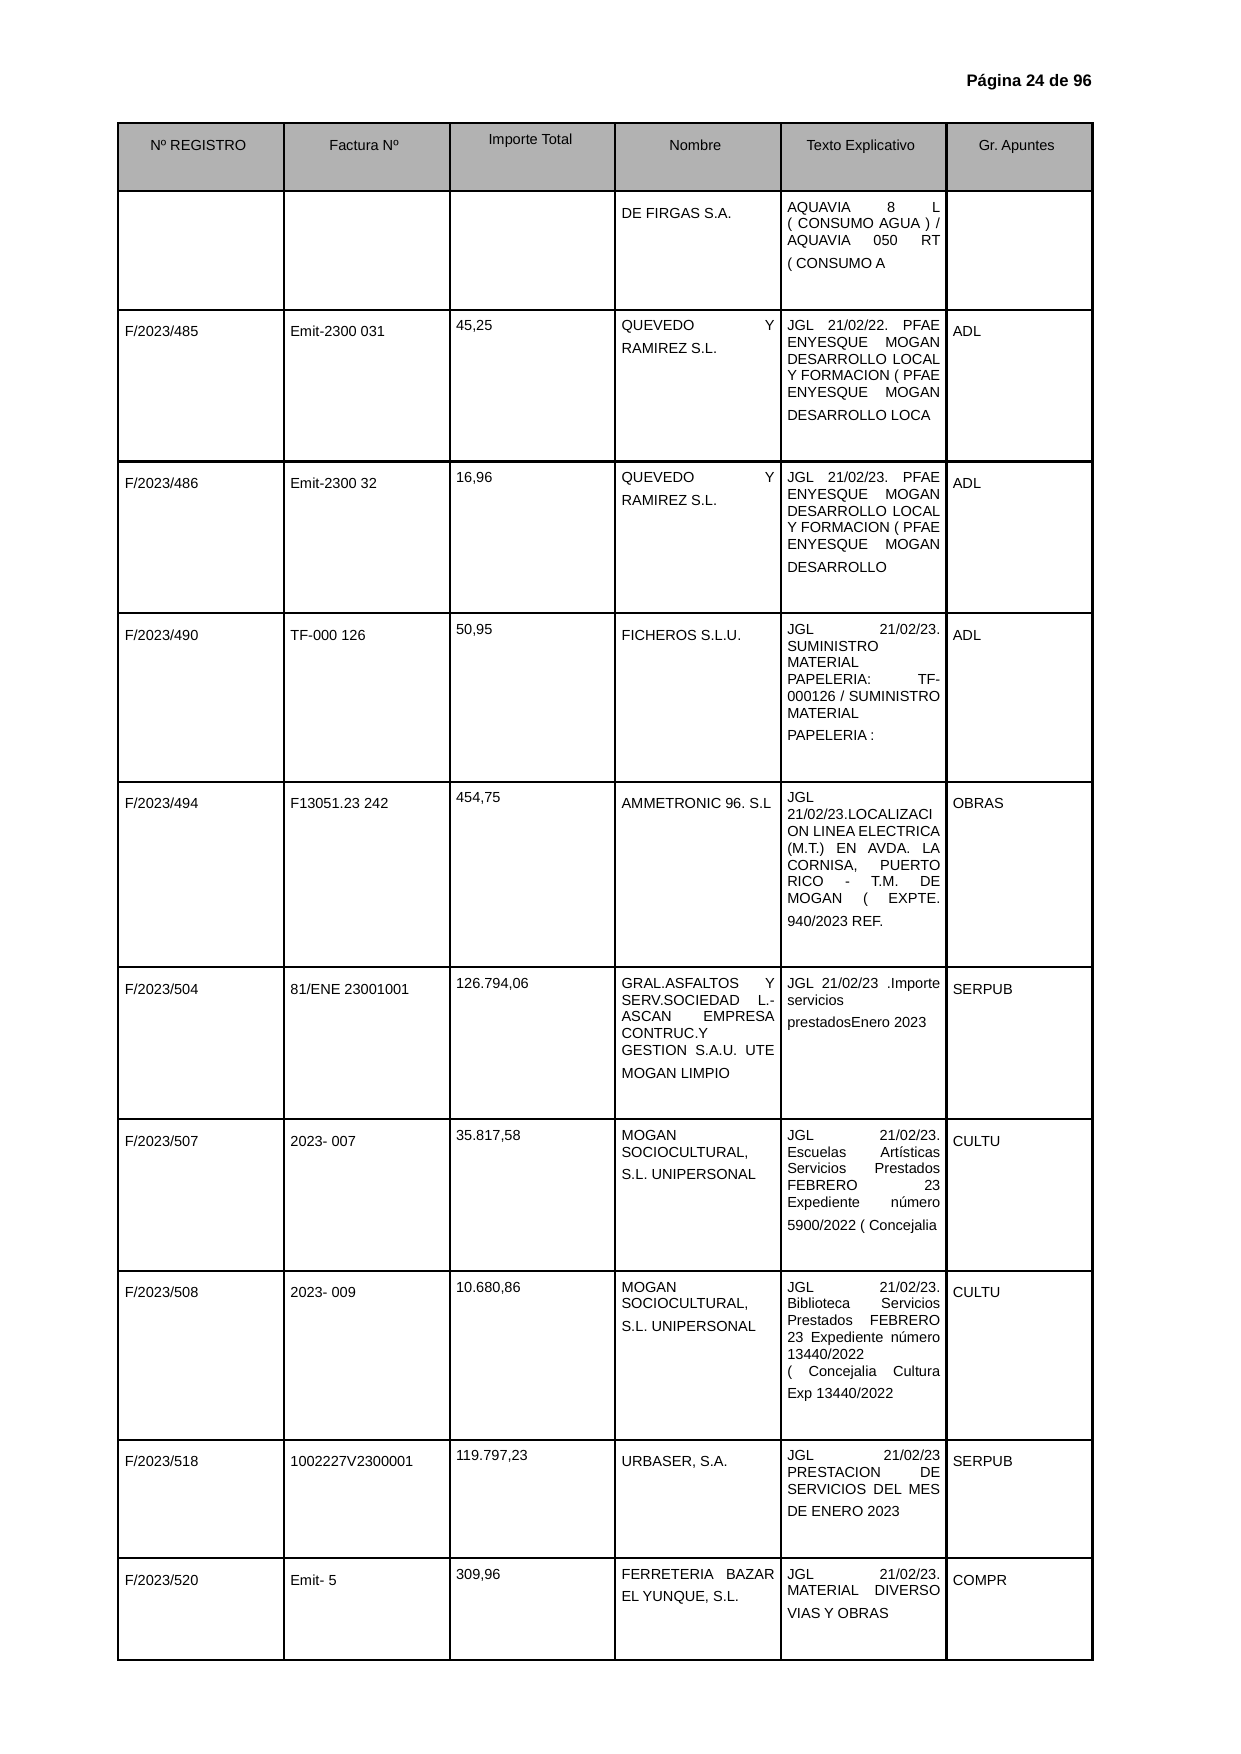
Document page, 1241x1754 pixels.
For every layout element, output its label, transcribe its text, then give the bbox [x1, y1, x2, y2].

table_cell SERPUB [948, 968, 1091, 1118]
table_cell 45,25 [451, 311, 614, 460]
table_cell TF-000 126 [285, 614, 449, 781]
table_cell FICHEROS S.L.U. [616, 614, 780, 781]
table_cell JGL 21/02/23.LOCALIZACION LINEA ELECTRICA (M.T.) EN AVDA. LA CORNISA, PUERTO RICO - T.M. DE MOGAN ( EXPTE. 940/2023 REF. [782, 783, 945, 966]
table_cell FERRETERIA BAZAR EL YUNQUE, S.L. [616, 1559, 780, 1658]
table_cell 454,75 [451, 783, 614, 966]
table_header Factura Nº [285, 124, 449, 190]
table_cell Emit-2300 031 [285, 311, 449, 460]
table_header Nombre [616, 124, 780, 190]
table_cell F/2023/504 [119, 968, 283, 1118]
table_header Nº REGISTRO [119, 124, 283, 190]
table_cell DE FIRGAS S.A. [616, 192, 780, 308]
table_header Importe Total [451, 124, 614, 190]
table_cell F/2023/520 [119, 1559, 283, 1658]
table_cell JGL 21/02/23. MATERIAL DIVERSO VIAS Y OBRAS [782, 1559, 945, 1658]
table_cell QUEVEDO Y RAMIREZ S.L. [616, 311, 780, 460]
table_cell JGL 21/02/23. SUMINISTRO MATERIAL PAPELERIA: TF-000126 / SUMINISTRO MATERIAL PAPELERIA : [782, 614, 945, 781]
table_cell JGL 21/02/23. PFAE ENYESQUE MOGAN DESARROLLO LOCAL Y FORMACION ( PFAE ENYESQUE MOGAN DESARROLLO [782, 463, 945, 612]
table_cell ADL [948, 311, 1091, 460]
table_header Texto Explicativo [782, 124, 945, 190]
table_cell 126.794,06 [451, 968, 614, 1118]
table_cell JGL 21/02/23 PRESTACION DE SERVICIOS DEL MES DE ENERO 2023 [782, 1441, 945, 1557]
table_cell JGL 21/02/23 .Importe servicios prestadosEnero 2023 [782, 968, 945, 1118]
table_cell QUEVEDO Y RAMIREZ S.L. [616, 463, 780, 612]
table_cell 10.680,86 [451, 1272, 614, 1439]
table_cell CULTU [948, 1272, 1091, 1439]
table_cell F/2023/518 [119, 1441, 283, 1557]
table_cell AQUAVIA 8 L ( CONSUMO AGUA ) / AQUAVIA 050 RT ( CONSUMO A [782, 192, 945, 308]
table_cell 50,95 [451, 614, 614, 781]
table_cell F/2023/490 [119, 614, 283, 781]
table_cell Emit-2300 32 [285, 463, 449, 612]
table_cell F/2023/494 [119, 783, 283, 966]
table_cell F/2023/508 [119, 1272, 283, 1439]
table_cell OBRAS [948, 783, 1091, 966]
table_cell JGL 21/02/22. PFAE ENYESQUE MOGAN DESARROLLO LOCAL Y FORMACION ( PFAE ENYESQUE MOGAN DESARROLLO LOCA [782, 311, 945, 460]
table_cell F13051.23 242 [285, 783, 449, 966]
table_cell GRAL.ASFALTOS Y SERV.SOCIEDAD L.- ASCAN EMPRESA CONTRUC.Y GESTION S.A.U. UTE MOGAN LIMPIO [616, 968, 780, 1118]
table_cell ADL [948, 614, 1091, 781]
table_cell F/2023/507 [119, 1120, 283, 1270]
table_cell 16,96 [451, 463, 614, 612]
table_cell [451, 192, 614, 308]
table_cell URBASER, S.A. [616, 1441, 780, 1557]
table_cell JGL 21/02/23. Biblioteca Servicios Prestados FEBRERO 23 Expediente número 13440/2022 ( Concejalia Cultura Exp 13440/2022 [782, 1272, 945, 1439]
table_cell JGL 21/02/23. Escuelas Artísticas Servicios Prestados FEBRERO 23 Expediente número 5900/2022 ( Concejalia [782, 1120, 945, 1270]
table_cell MOGAN SOCIOCULTURAL, S.L. UNIPERSONAL [616, 1120, 780, 1270]
table_cell COMPR [948, 1559, 1091, 1658]
table_cell 2023- 009 [285, 1272, 449, 1439]
table_cell 119.797,23 [451, 1441, 614, 1557]
table_cell [285, 192, 449, 308]
table_cell [119, 192, 283, 308]
table_cell SERPUB [948, 1441, 1091, 1557]
table_cell MOGAN SOCIOCULTURAL, S.L. UNIPERSONAL [616, 1272, 780, 1439]
table_cell F/2023/485 [119, 311, 283, 460]
table_cell CULTU [948, 1120, 1091, 1270]
table_cell Emit- 5 [285, 1559, 449, 1658]
table_cell AMMETRONIC 96. S.L [616, 783, 780, 966]
table_cell F/2023/486 [119, 463, 283, 612]
table_cell 1002227V2300001 [285, 1441, 449, 1557]
table_cell 35.817,58 [451, 1120, 614, 1270]
table_cell 309,96 [451, 1559, 614, 1658]
table_cell ADL [948, 463, 1091, 612]
table_cell 81/ENE 23001001 [285, 968, 449, 1118]
table_cell 2023- 007 [285, 1120, 449, 1270]
table_cell [948, 192, 1091, 308]
table_header Gr. Apuntes [948, 124, 1091, 190]
